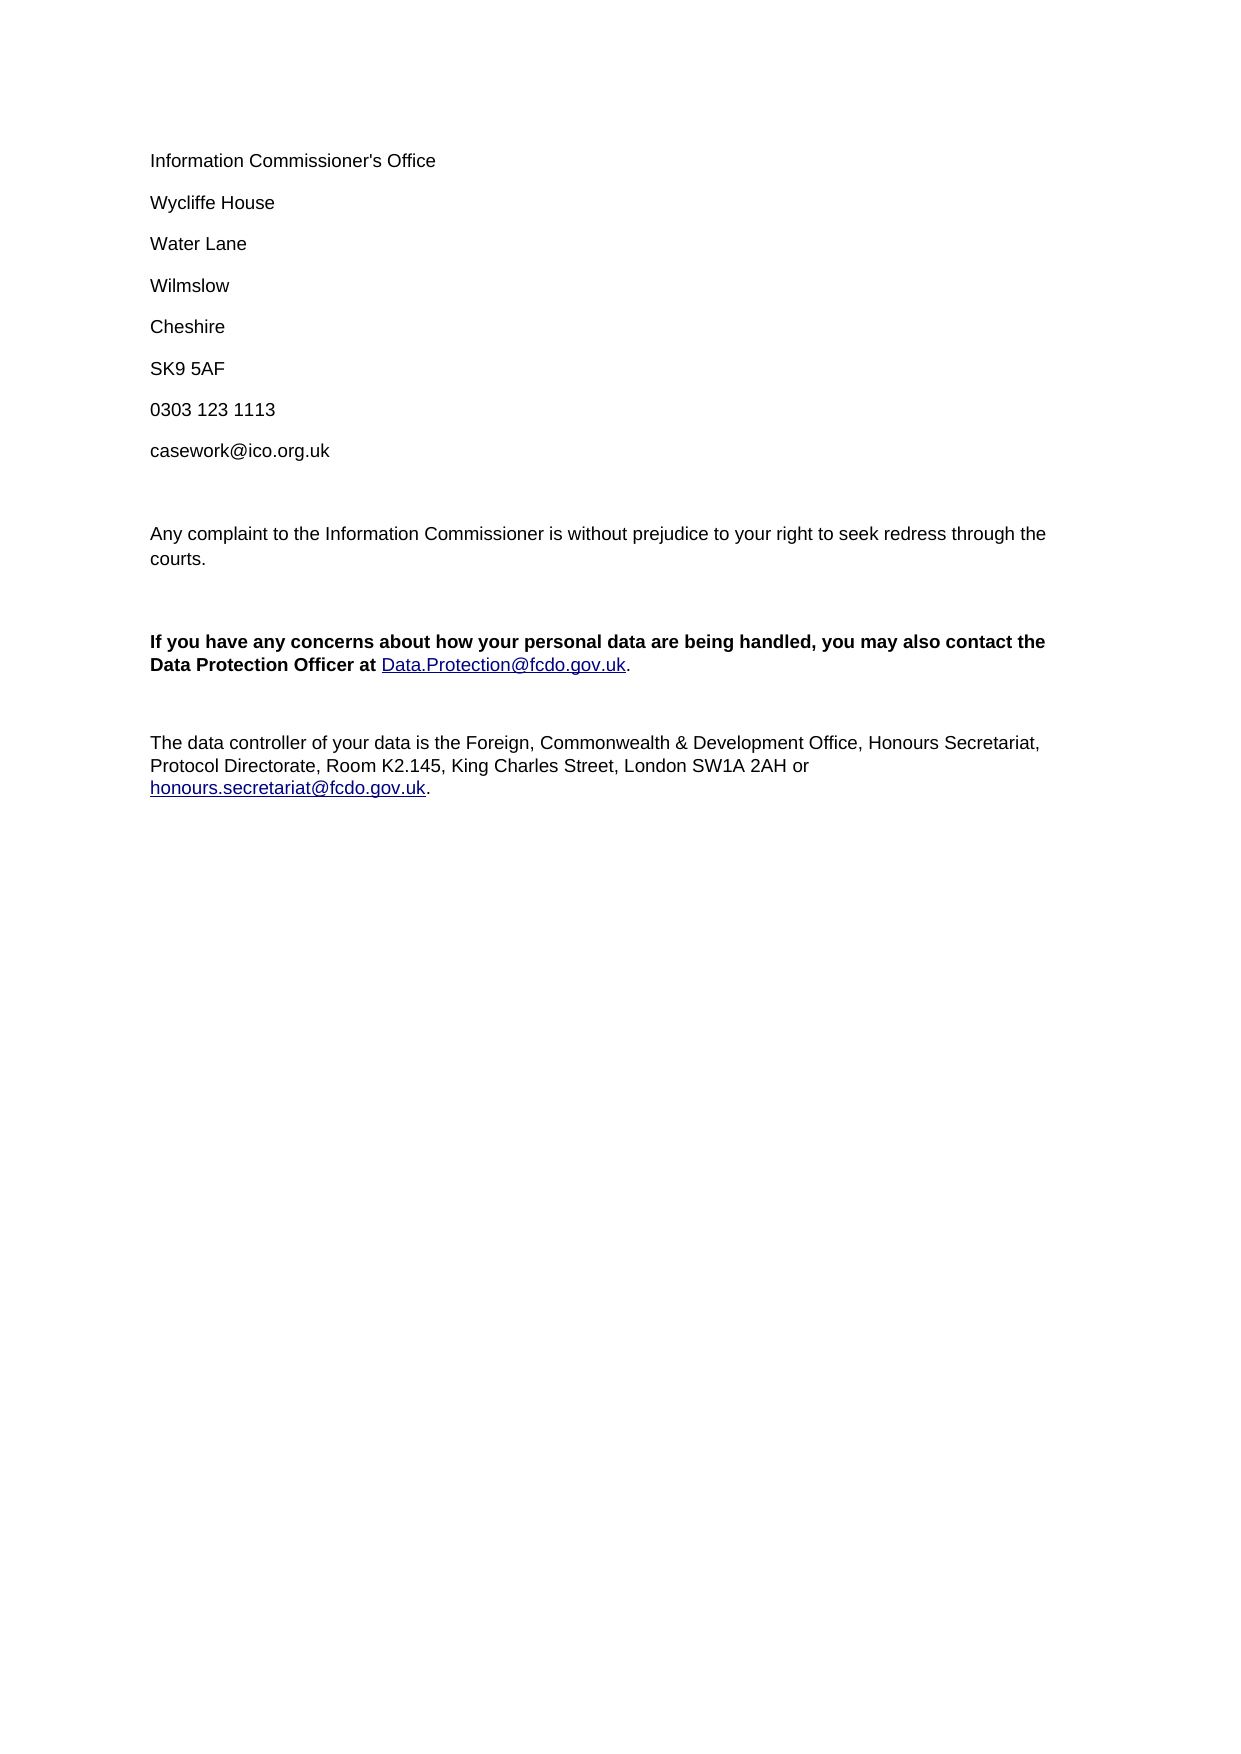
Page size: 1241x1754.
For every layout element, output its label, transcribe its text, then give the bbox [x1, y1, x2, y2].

text If you have any concerns about how your personal data are being handled, you may also contact the Data Protection Officer at Data.Protection@fcdo.gov.uk. [150, 631, 1090, 675]
text Cheshire [150, 316, 1090, 337]
text Water Lane [150, 233, 1090, 254]
text casework@ico.org.uk [150, 440, 1090, 462]
text The data controller of your data is the Foreign, Commonwealth & Development Office, Honours Secretariat, Protocol Directorate, Room K2.145, King Charles Street, London SW1A 2AH or honours.secretariat@fcdo.gov.uk. [150, 732, 1090, 799]
text 0303 123 1113 [150, 399, 1090, 420]
text SK9 5AF [150, 357, 1090, 379]
text Any complaint to the Information Commissioner is without prejudice to your right to seek redress through the courts. [150, 523, 1090, 569]
text Wycliffe House [150, 191, 1090, 213]
text Information Commissioner's Office [150, 150, 1090, 172]
text Wilmslow [150, 274, 1090, 296]
